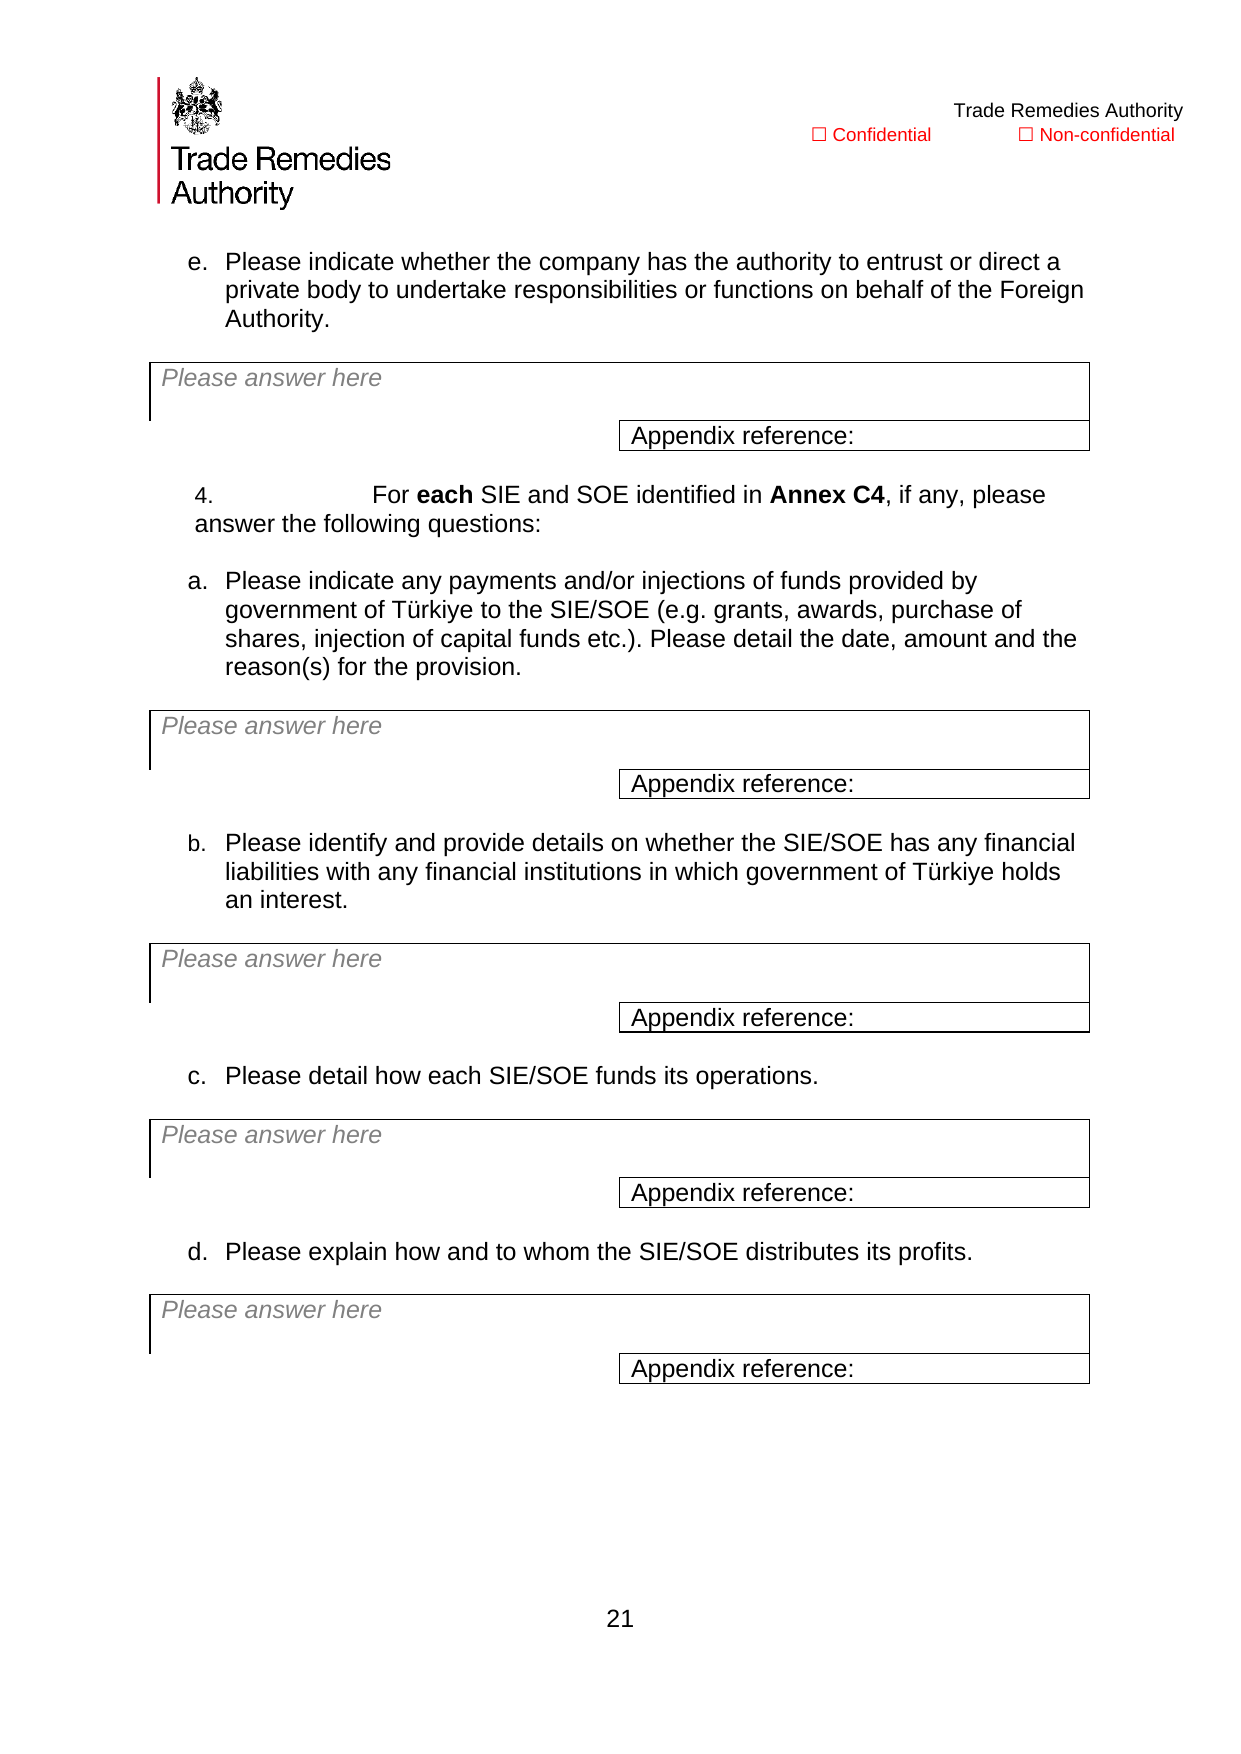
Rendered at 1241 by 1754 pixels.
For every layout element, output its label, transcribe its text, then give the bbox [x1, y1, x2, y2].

table_header Please answer here [151, 944, 1089, 1002]
list Please indicate any payments and/or injections of funds provided by government of Türkiye to the SIE/SOE (e.g. grants, awards, purchase of shares, injection of capital funds etc.). Please detail the date, amount and the reason(s) for the provision. [187, 566, 1090, 681]
table_cell [150, 770, 619, 798]
list Please explain how and to whom the SIE/SOE distributes its profits. [187, 1237, 1090, 1266]
list Please indicate whether the company has the authority to entrust or direct a private body to undertake responsibilities or functions on behalf of the Foreign Authority. [187, 247, 1090, 333]
table_cell Appendix reference: [620, 421, 1089, 450]
list For each SIE and SOE identified in Annex C4, if any, please answer the following questions: [194, 480, 1090, 537]
list Please detail how each SIE/SOE funds its operations. [187, 1061, 1090, 1090]
table_header Please answer here [151, 1120, 1089, 1177]
table_header Please answer here [151, 1295, 1089, 1353]
table_cell Appendix reference: [620, 1178, 1089, 1207]
table_cell Appendix reference: [620, 1354, 1089, 1383]
table_cell [150, 1003, 619, 1031]
table_cell [150, 421, 619, 450]
table_cell [150, 1354, 619, 1383]
table_cell [150, 1178, 619, 1207]
table_cell Appendix reference: [620, 1003, 1089, 1031]
table_header Please answer here [151, 711, 1089, 768]
list Please identify and provide details on whether the SIE/SOE has any financial liabilities with any financial institutions in which government of Türkiye holds an interest. [187, 828, 1090, 914]
table_cell Appendix reference: [620, 770, 1089, 798]
table_header Please answer here [151, 363, 1089, 420]
